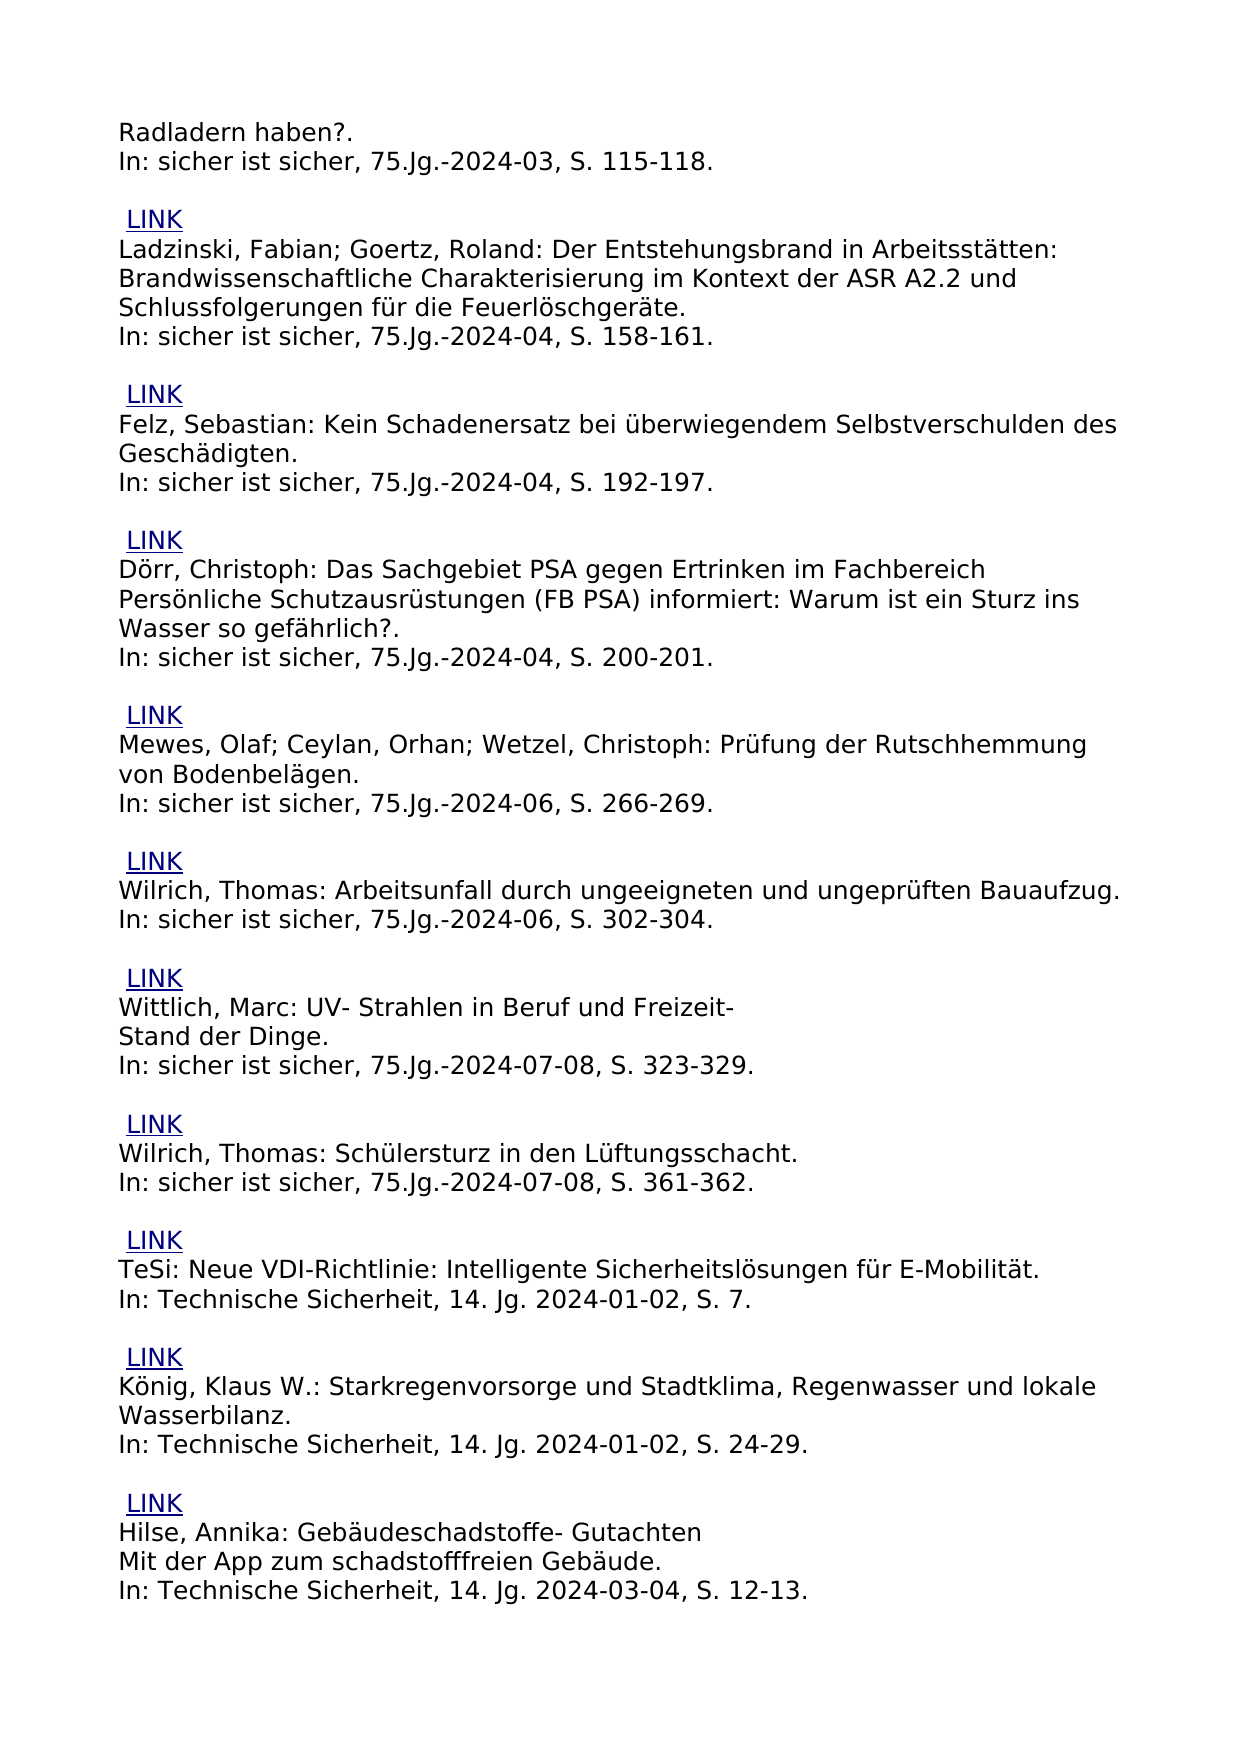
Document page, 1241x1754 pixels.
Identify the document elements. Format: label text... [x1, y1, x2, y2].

text Radladern haben?. In: sicher ist sicher, 75.Jg.-2024-03, S. 115-118. LINK Ladzinski, Fabian; Goertz, Roland: Der Entstehungsbrand in Arbeitsstätten: Brandwissenschaftliche Charakterisierung im Kontext der ASR A2.2 und Schlussfolgerungen für die Feuerlöschgeräte. In: sicher ist sicher, 75.Jg.-2024-04, S. 158-161. LINK Felz, Sebastian: Kein Schadenersatz bei überwiegendem Selbstverschulden des Geschädigten. In: sicher ist sicher, 75.Jg.-2024-04, S. 192-197. LINK Dörr, Christoph: Das Sachgebiet PSA gegen Ertrinken im Fachbereich Persönliche Schutzausrüstungen (FB PSA) informiert: Warum ist ein Sturz ins Wasser so gefährlich?. In: sicher ist sicher, 75.Jg.-2024-04, S. 200-201. LINK Mewes, Olaf; Ceylan, Orhan; Wetzel, Christoph: Prüfung der Rutschhemmung von Bodenbelägen. In: sicher ist sicher, 75.Jg.-2024-06, S. 266-269. LINK Wilrich, Thomas: Arbeitsunfall durch ungeeigneten und ungeprüften Bauaufzug. In: sicher ist sicher, 75.Jg.-2024-06, S. 302-304. LINK Wittlich, Marc: UV- Strahlen in Beruf und Freizeit- Stand der Dinge. In: sicher ist sicher, 75.Jg.-2024-07-08, S. 323-329. LINK Wilrich, Thomas: Schülersturz in den Lüftungsschacht. In: sicher ist sicher, 75.Jg.-2024-07-08, S. 361-362. LINK TeSi: Neue VDI-Richtlinie: Intelligente Sicherheitslösungen für E-Mobilität. In: Technische Sicherheit, 14. Jg. 2024-01-02, S. 7. LINK König, Klaus W.: Starkregenvorsorge und Stadtklima, Regenwasser und lokale Wasserbilanz. In: Technische Sicherheit, 14. Jg. 2024-01-02, S. 24-29. LINK Hilse, Annika: Gebäudeschadstoffe- Gutachten Mit der App zum schadstofffreien Gebäude. In: Technische Sicherheit, 14. Jg. 2024-03-04, S. 12-13. [118, 118, 1122, 1635]
